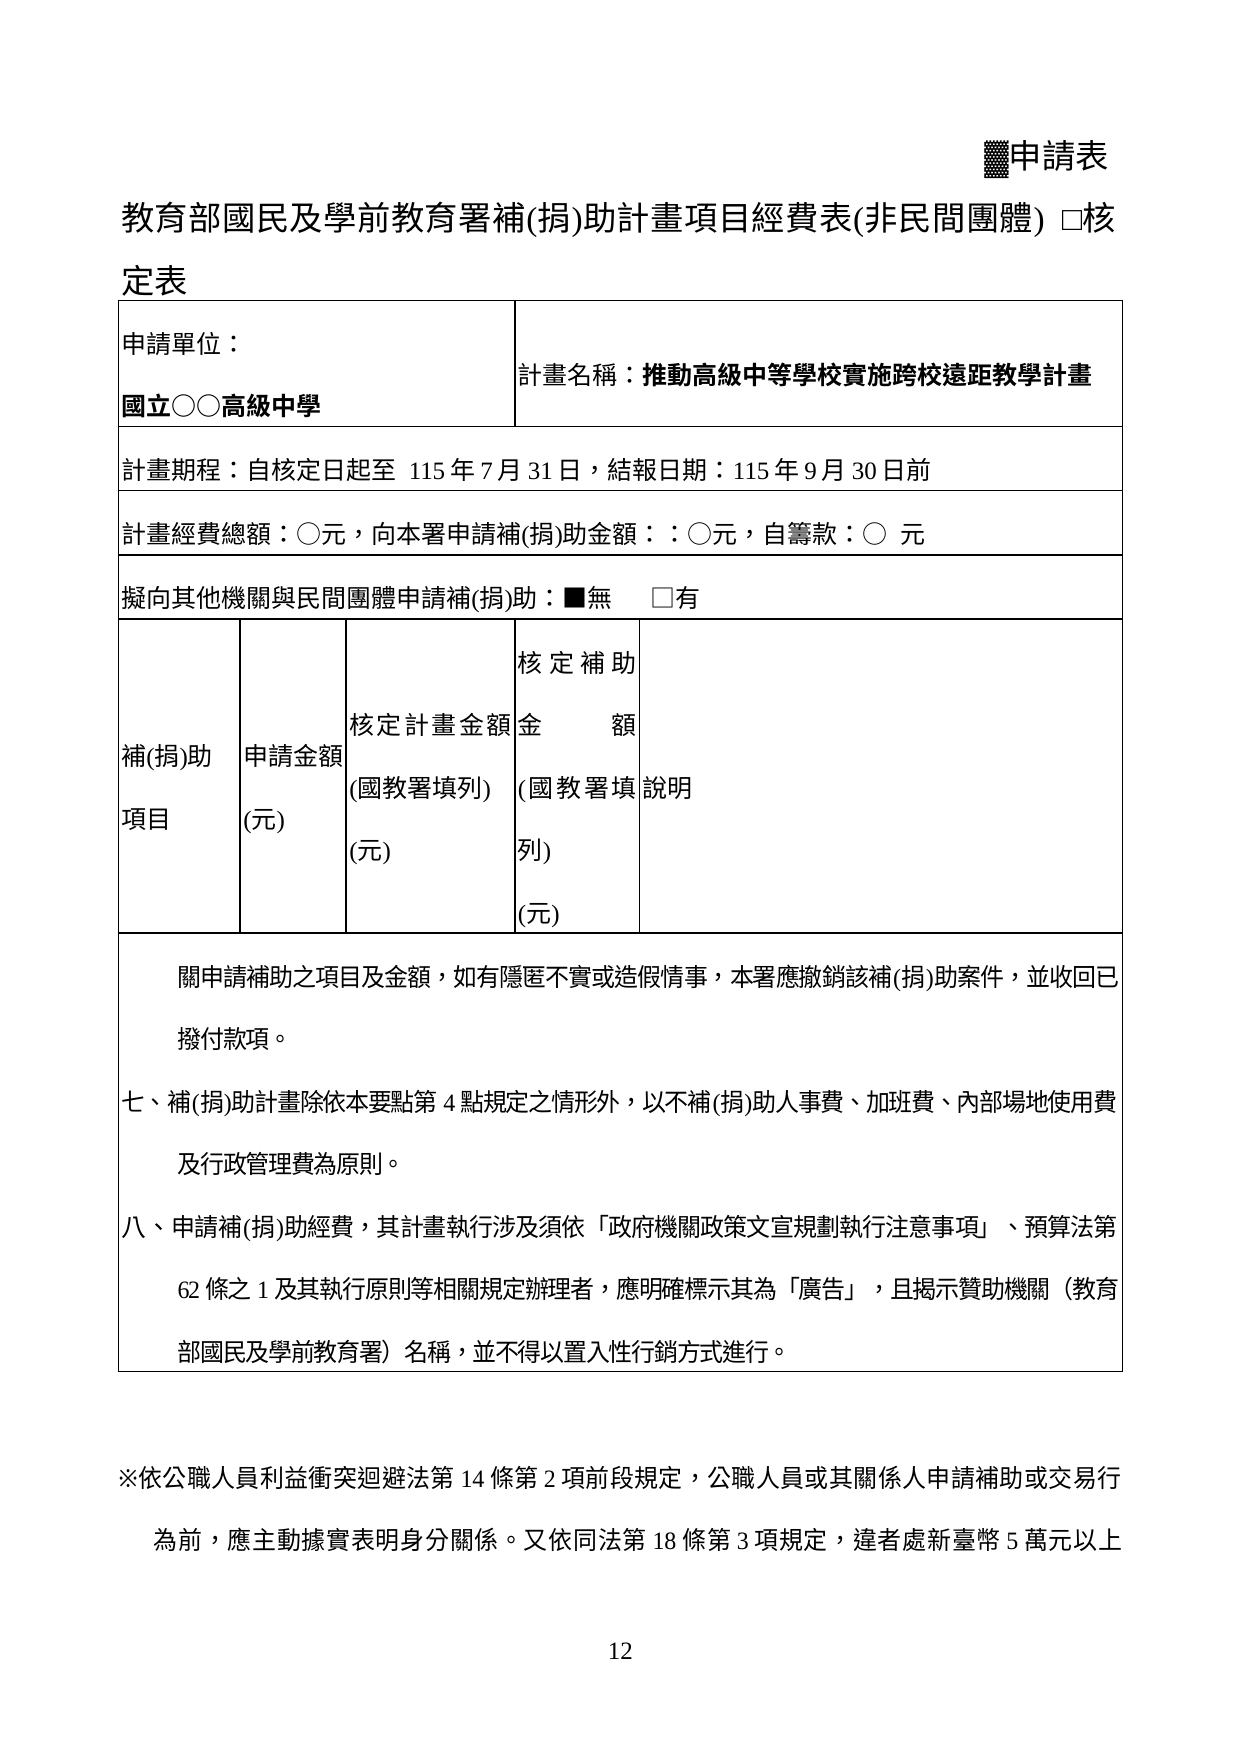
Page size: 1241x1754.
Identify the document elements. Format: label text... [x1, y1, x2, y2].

table_cell 關申請補助之項目及金額，如有隱匿不實或造假情事，本署應撤銷該補(捐)助案件，並收回已撥付款項。 補(捐)助計畫除依本要點第4點規定之情形外，以不補(捐)助人事費、加班費、內部場地使用費及行政管理費為原則。 申請補(捐)助經費，其計畫執行涉及須依「政府機關政策文宣規劃執行注意事項」、預算法第62條之1及其執行原則等相關規定辦理者，應明確標示其為「廣告」，且揭示贊助機關（教育部國民及學前教育署）名稱，並不得以置入性行銷方式進行。 [119, 934, 1122, 1371]
table_cell 申請單位： 國立○○高級中學 [119, 301, 514, 426]
table_cell 計畫經費總額：○元，向本署申請補(捐)助金額：：○元，自籌款：○ 元 [119, 491, 1122, 554]
table_header [118, 112, 639, 175]
table_cell 補(捐)助 項目 [119, 620, 239, 932]
table_header ▓申請表 [640, 112, 1122, 175]
table_cell 申請金額 (元) [241, 620, 345, 932]
text ※依公職人員利益衝突迴避法第14條第2項前段規定，公職人員或其關係人申請補助或交易行為前，應主動據實表明身分關係。又依同法第18條第3項規定，違者處新臺幣5萬元以上 [118, 1434, 1122, 1559]
table_cell 核定補助金額 (國教署填列) (元) [516, 620, 639, 932]
table_cell 擬向其他機關與民間團體申請補(捐)助：■無 □有 [119, 556, 1122, 618]
table_cell 教育部國民及學前教育署補(捐)助計畫項目經費表(非民間團體) □核定表 [118, 175, 1122, 300]
table_cell 核定計畫金額(國教署填列) (元) [347, 620, 514, 932]
table_cell 計畫期程：自核定日起至 115年7月31日，結報日期：115年9月30日前 [119, 427, 1122, 490]
table_cell 計畫名稱：推動高級中等學校實施跨校遠距教學計畫 [516, 301, 1122, 426]
table_cell 說明 [640, 620, 1122, 932]
